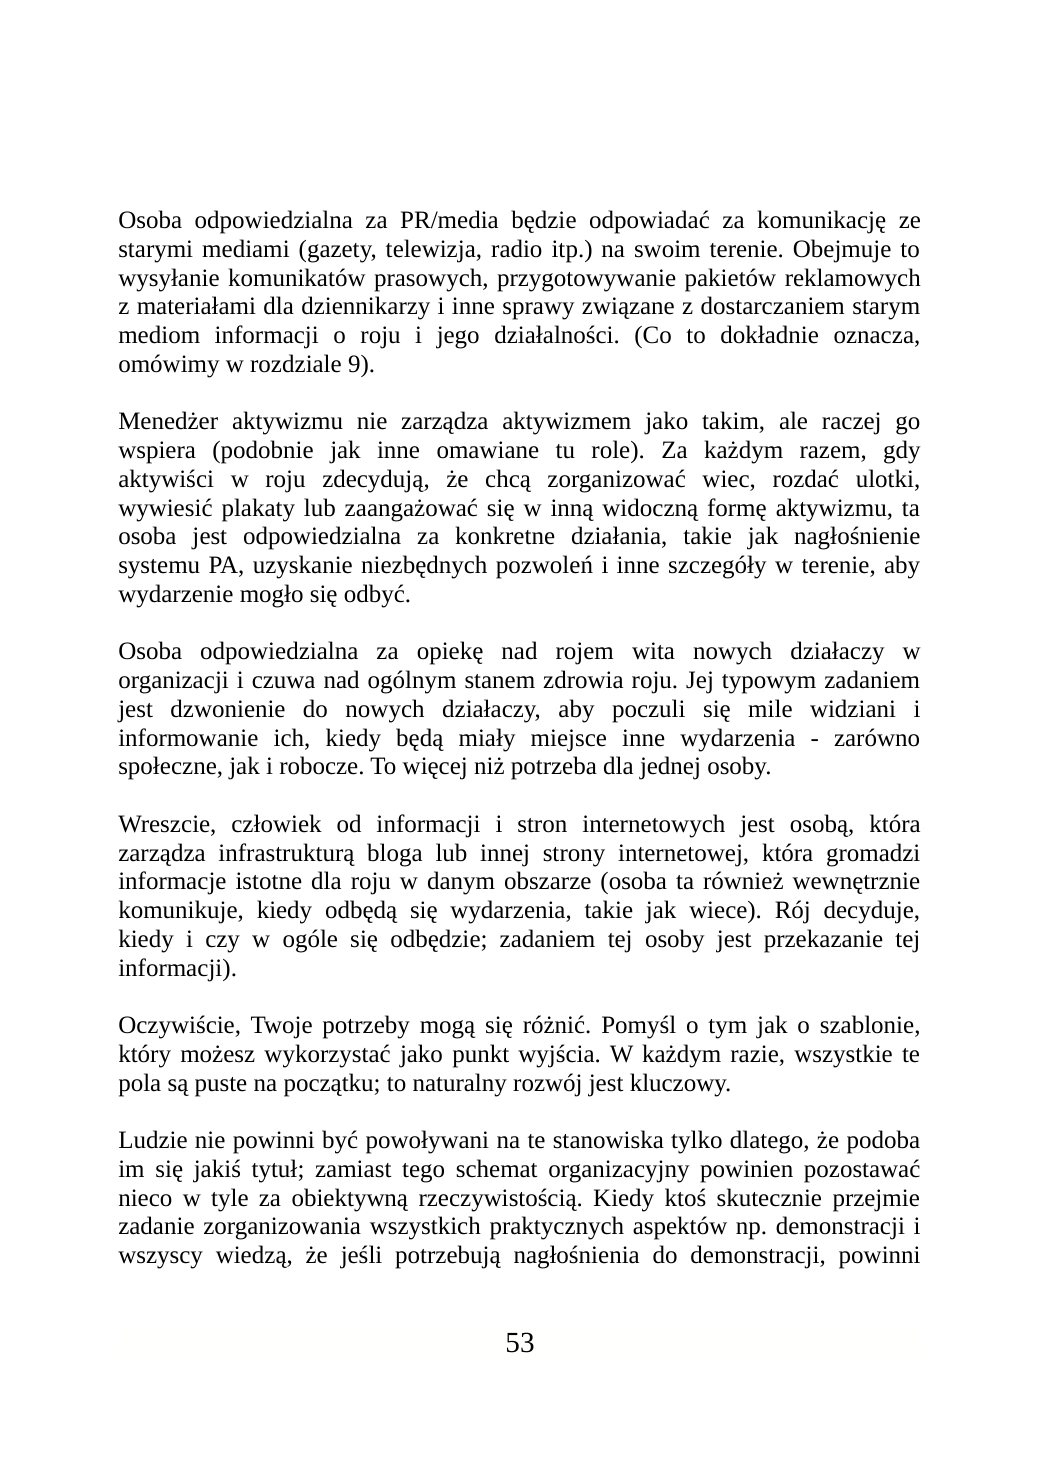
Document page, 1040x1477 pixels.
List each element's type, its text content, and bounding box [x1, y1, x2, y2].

text Ludzie nie powinni być powoływani na te stanowiska tylko dlatego, że podoba im się jakiś tytuł; zamiast tego schemat organizacyjny powinien pozostawać nieco w tyle za obiektywną rzeczywistością. Kiedy ktoś skutecznie przejmie zadanie zorganizowania wszystkich praktycznych aspektów np. demonstracji i wszyscy wiedzą, że jeśli potrzebują nagłośnienia do demonstracji, powinni [118, 1125, 921, 1269]
text Oczywiście, Twoje potrzeby mogą się różnić. Pomyśl o tym jak o szablonie, który możesz wykorzystać jako punkt wyjścia. W każdym razie, wszystkie te pola są puste na początku; to naturalny rozwój jest kluczowy. [118, 1010, 921, 1096]
text Wreszcie, człowiek od informacji i stron internetowych jest osobą, która zarządza infrastrukturą bloga lub innej strony internetowej, która gromadzi informacje istotne dla roju w danym obszarze (osoba ta również wewnętrznie komunikuje, kiedy odbędą się wydarzenia, takie jak wiece). Rój decyduje, kiedy i czy w ogóle się odbędzie; zadaniem tej osoby jest przekazanie tej informacji). [118, 809, 921, 981]
text Osoba odpowiedzialna za PR/media będzie odpowiadać za komunikację ze starymi mediami (gazety, telewizja, radio itp.) na swoim terenie. Obejmuje to wysyłanie komunikatów prasowych, przygotowywanie pakietów reklamowych z materiałami dla dziennikarzy i inne sprawy związane z dostarczaniem starym mediom informacji o roju i jego działalności. (Co to dokładnie oznacza, omówimy w rozdziale 9). [118, 205, 921, 378]
text Osoba odpowiedzialna za opiekę nad rojem wita nowych działaczy w organizacji i czuwa nad ogólnym stanem zdrowia roju. Jej typowym zadaniem jest dzwonienie do nowych działaczy, aby poczuli się mile widziani i informowanie ich, kiedy będą miały miejsce inne wydarzenia - zarówno społeczne, jak i robocze. To więcej niż potrzeba dla jednej osoby. [118, 636, 921, 780]
text Menedżer aktywizmu nie zarządza aktywizmem jako takim, ale raczej go wspiera (podobnie jak inne omawiane tu role). Za każdym razem, gdy aktywiści w roju zdecydują, że chcą zorganizować wiec, rozdać ulotki, wywiesić plakaty lub zaangażować się w inną widoczną formę aktywizmu, ta osoba jest odpowiedzialna za konkretne działania, takie jak nagłośnienie systemu PA, uzyskanie niezbędnych pozwoleń i inne szczegóły w terenie, aby wydarzenie mogło się odbyć. [118, 406, 921, 608]
